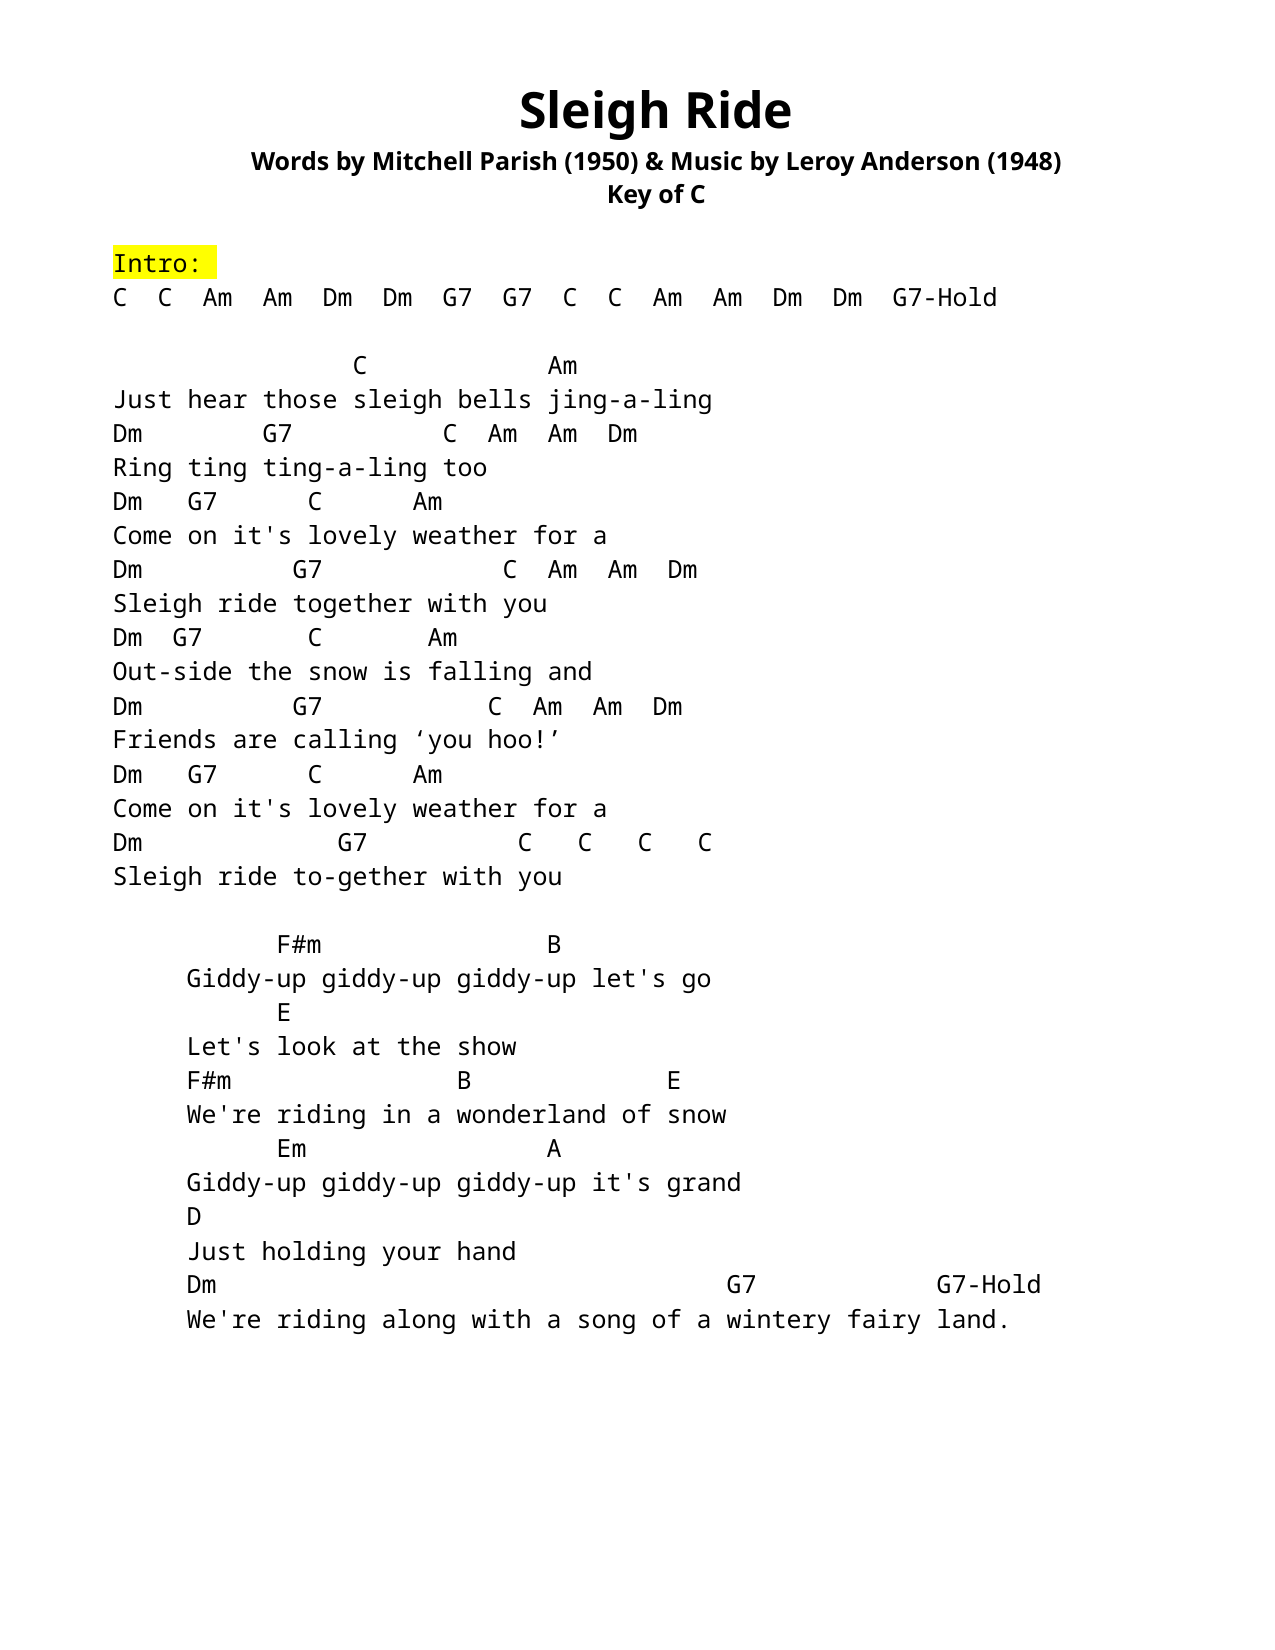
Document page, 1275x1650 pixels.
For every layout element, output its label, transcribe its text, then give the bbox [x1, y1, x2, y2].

text Dm G7 C Am Am Dm [112, 552, 1200, 586]
text Dm G7 C Am [112, 620, 1200, 654]
text We're riding in a wonderland of snow [186, 1097, 1200, 1131]
text Ring ting ting-a-ling too [112, 450, 1200, 484]
text Dm G7 C C C C [112, 824, 1200, 858]
text We're riding along with a song of a wintery fairy land. [186, 1301, 1200, 1335]
text C C Am Am Dm Dm G7 G7 C C Am Am Dm Dm G7-Hold [112, 279, 1200, 313]
text Just holding your hand [186, 1233, 1200, 1267]
text C Am [112, 347, 1200, 382]
text Em A [186, 1131, 1200, 1165]
text Dm G7 G7-Hold [186, 1267, 1200, 1301]
text Dm G7 C Am Am Dm [112, 416, 1200, 450]
text Sleigh ride to-gether with you [112, 858, 1200, 892]
text Sleigh ride together with you [112, 586, 1200, 620]
text F#m B [186, 927, 1200, 961]
text E [186, 995, 1200, 1029]
text Out-side the snow is falling and [112, 654, 1200, 688]
text Dm G7 C Am Am Dm [112, 688, 1200, 722]
text Come on it's lovely weather for a [112, 518, 1200, 552]
text Giddy-up giddy-up giddy-up let's go [186, 961, 1200, 995]
text Let's look at the show [186, 1029, 1200, 1063]
text Giddy-up giddy-up giddy-up it's grand [186, 1165, 1200, 1199]
text Dm G7 C Am [112, 484, 1200, 518]
text Sleigh Ride [112, 75, 1200, 143]
text Friends are calling ‘you hoo!’ [112, 722, 1200, 756]
text Key of C [112, 177, 1200, 211]
text Words by Mitchell Parish (1950) & Music by Leroy Anderson (1948) [112, 143, 1200, 177]
text Just hear those sleigh bells jing-a-ling [112, 382, 1200, 416]
text D [186, 1199, 1200, 1233]
text Come on it's lovely weather for a [112, 790, 1200, 824]
text F#m B E [186, 1063, 1200, 1097]
text Intro: [112, 245, 1200, 279]
text Dm G7 C Am [112, 756, 1200, 790]
